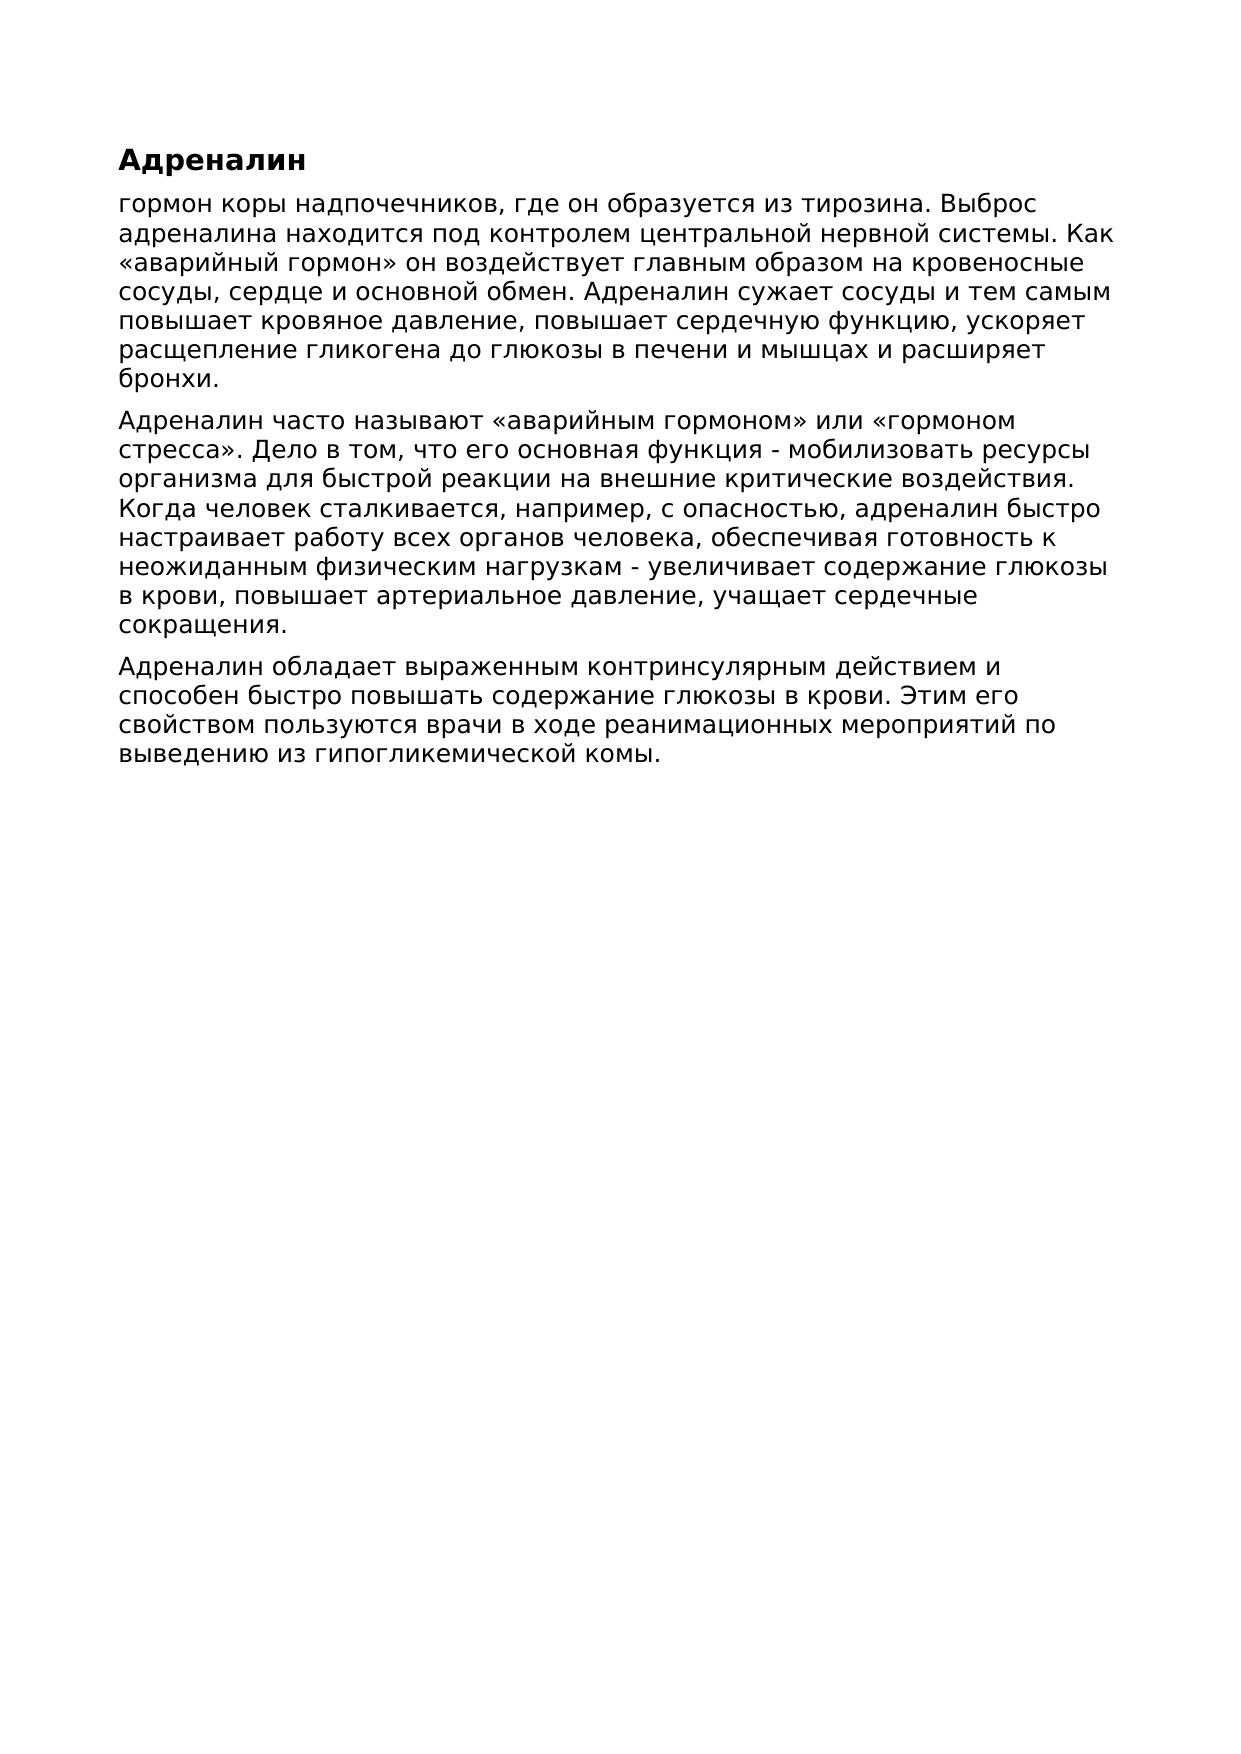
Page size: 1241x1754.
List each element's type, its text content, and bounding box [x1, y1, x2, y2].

text гормон коры надпочечников, где он образуется из тирозина. Выброс адреналина находится под контролем центральной нервной системы. Как «аварийный гормон» он воздействует главным образом на кровеносные сосуды, сердце и основной обмен. Адреналин сужает сосуды и тем самым повышает кровяное давление, повышает сердечную функцию, ускоряет расщепление гликогена до глюкозы в печени и мышцах и расширяет бронхи. [118, 189, 1122, 394]
text Адреналин часто называют «аварийным гормоном» или «гормоном стресса». Дело в том, что его основная функция - мобилизовать ресурсы организма для быстрой реакции на внешние критические воздействия. Когда человек сталкивается, например, с опасностью, адреналин быстро настраивает работу всех органов человека, обеспечивая готовность к неожиданным физическим нагрузкам - увеличивает содержание глюкозы в крови, повышает артериальное давление, учащает сердечные сокращения. [118, 406, 1122, 639]
text Адреналин обладает выраженным контринсулярным действием и способен быстро повышать содержание глюкозы в крови. Этим его свойством пользуются врачи в ходе реанимационных мероприятий по выведению из гипогликемической комы. [118, 652, 1122, 769]
subtitle Адреналин [118, 143, 1122, 177]
